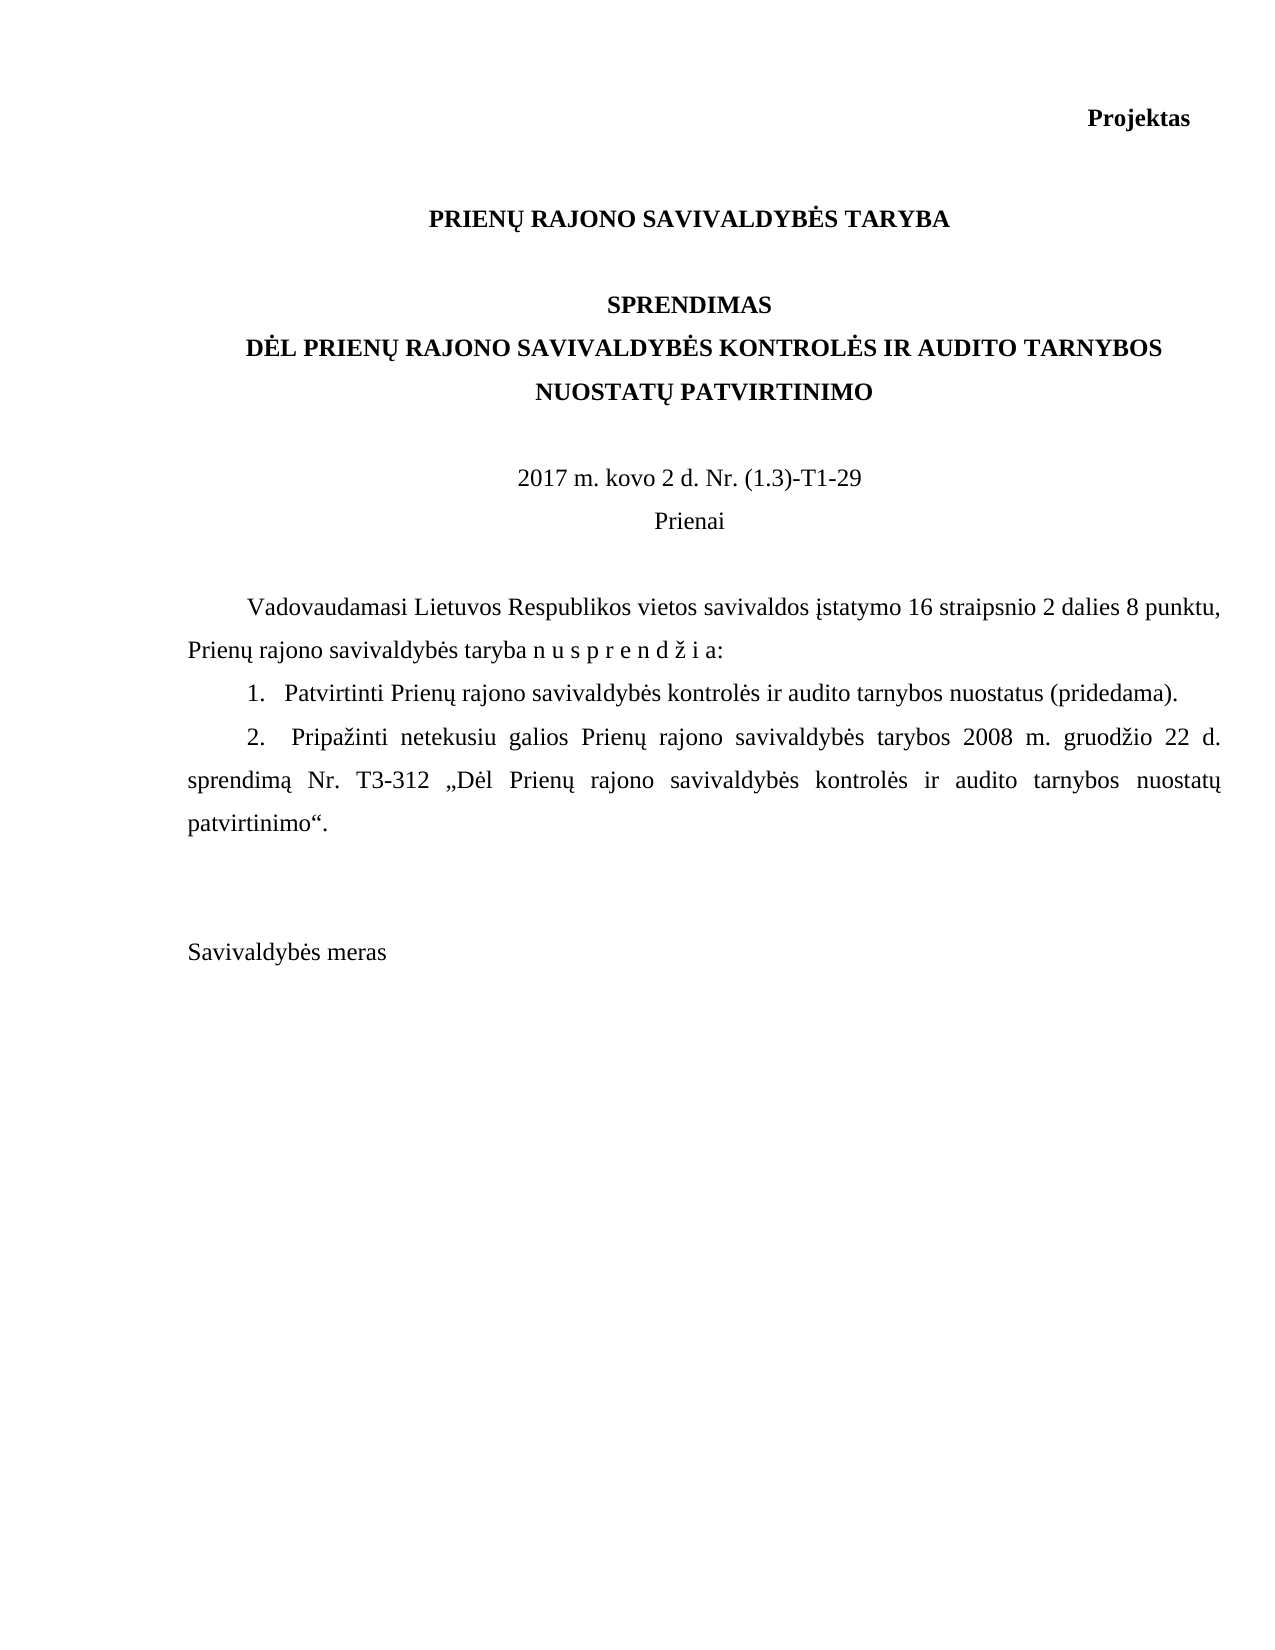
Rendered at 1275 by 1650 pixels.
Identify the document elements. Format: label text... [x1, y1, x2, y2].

text DĖL PRIENŲ RAJONO SAVIVALDYBĖS KONTROLĖS IR AUDITO TARNYBOS [187, 333, 1221, 362]
text 1. Patvirtinti Prienų rajono savivaldybės kontrolės ir audito tarnybos nuostatus (pridedama). [247, 678, 1221, 707]
text SPRENDIMAS [187, 290, 1191, 319]
text Prienai [187, 506, 1191, 535]
text NUOSTATŲ PATVIRTINIMO [187, 377, 1221, 405]
text 2. Pripažinti netekusiu galios Prienų rajono savivaldybės tarybos 2008 m. gruodžio 22 d. sprendimą Nr. T3-312 „Dėl Prienų rajono savivaldybės kontrolės ir audito tarnybos nuostatų patvirtinimo“. [187, 722, 1221, 837]
text PRIENŲ RAJONO SAVIVALDYBĖS TARYBA [187, 204, 1191, 233]
text Projektas [187, 103, 1192, 132]
text Savivaldybės meras [187, 937, 1191, 966]
text Vadovaudamasi Lietuvos Respublikos vietos savivaldos įstatymo 16 straipsnio 2 dalies 8 punktu, Prienų rajono savivaldybės taryba n u s p r e n d ž i a: [187, 592, 1221, 664]
text 2017 m. kovo 2 d. Nr. (1.3)-T1-29 [187, 463, 1191, 492]
